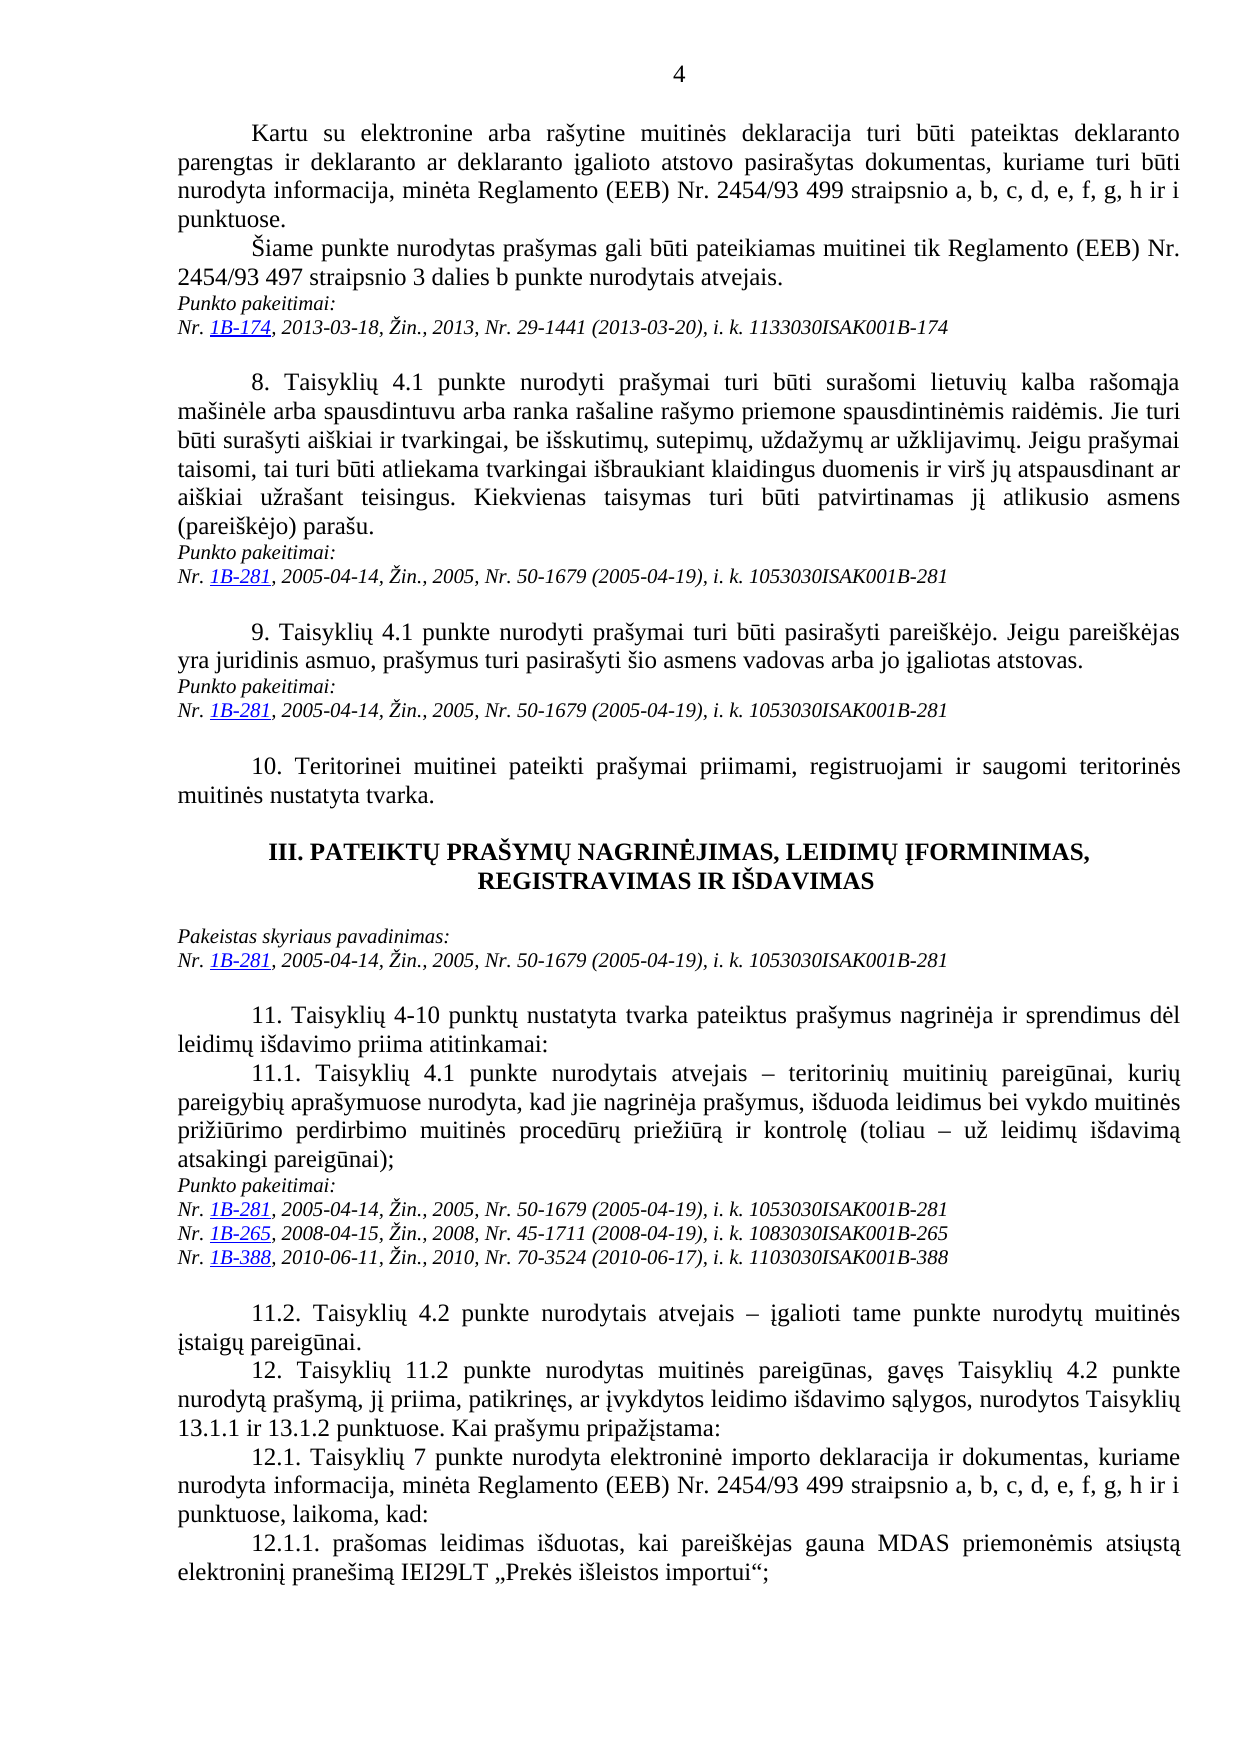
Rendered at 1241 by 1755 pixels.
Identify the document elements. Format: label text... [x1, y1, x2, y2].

text 9. Taisyklių 4.1 punkte nurodyti prašymai turi būti pasirašyti pareiškėjo. Jeigu pareiškėjas yra juridinis asmuo, prašymus turi pasirašyti šio asmens vadovas arba jo įgaliotas atstovas. [177, 617, 1181, 674]
text 11.2. Taisyklių 4.2 punkte nurodytais atvejais – įgalioti tame punkte nurodytų muitinės įstaigų pareigūnai. [177, 1298, 1181, 1356]
text Punkto pakeitimai: [177, 1173, 1181, 1197]
text Punkto pakeitimai: [177, 674, 1181, 698]
text Nr. 1B-281, 2005-04-14, Žin., 2005, Nr. 50-1679 (2005-04-19), i. k. 1053030ISAK001B-281 [177, 698, 1181, 722]
text Nr. 1B-388, 2010-06-11, Žin., 2010, Nr. 70-3524 (2010-06-17), i. k. 1103030ISAK001B-388 [177, 1245, 1181, 1269]
text Nr. 1B-265, 2008-04-15, Žin., 2008, Nr. 45-1711 (2008-04-19), i. k. 1083030ISAK001B-265 [177, 1221, 1181, 1245]
text 11. Taisyklių 4-10 punktų nustatyta tvarka pateiktus prašymus nagrinėja ir sprendimus dėl leidimų išdavimo priima atitinkamai: [177, 1001, 1181, 1058]
text Nr. 1B-281, 2005-04-14, Žin., 2005, Nr. 50-1679 (2005-04-19), i. k. 1053030ISAK001B-281 [177, 948, 1181, 972]
text Šiame punkte nurodytas prašymas gali būti pateikiamas muitinei tik Reglamento (EEB) Nr. 2454/93 497 straipsnio 3 dalies b punkte nurodytais atvejais. [177, 233, 1181, 291]
text Punkto pakeitimai: [177, 291, 1181, 315]
text 12. Taisyklių 11.2 punkte nurodytas muitinės pareigūnas, gavęs Taisyklių 4.2 punkte nurodytą prašymą, jį priima, patikrinęs, ar įvykdytos leidimo išdavimo sąlygos, nurodytos Taisyklių 13.1.1 ir 13.1.2 punktuose. Kai prašymu pripažįstama: [177, 1356, 1181, 1442]
text Pakeistas skyriaus pavadinimas: [177, 924, 1181, 948]
text Nr. 1B-281, 2005-04-14, Žin., 2005, Nr. 50-1679 (2005-04-19), i. k. 1053030ISAK001B-281 [177, 564, 1181, 588]
text Punkto pakeitimai: [177, 540, 1181, 564]
text Nr. 1B-281, 2005-04-14, Žin., 2005, Nr. 50-1679 (2005-04-19), i. k. 1053030ISAK001B-281 [177, 1197, 1181, 1221]
text 8. Taisyklių 4.1 punkte nurodyti prašymai turi būti surašomi lietuvių kalba rašomąja mašinėle arba spausdintuvu arba ranka rašaline rašymo priemone spausdintinėmis raidėmis. Jie turi būti surašyti aiškiai ir tvarkingai, be išskutimų, sutepimų, uždažymų ar užklijavimų. Jeigu prašymai taisomi, tai turi būti atliekama tvarkingai išbraukiant klaidingus duomenis ir virš jų atspausdinant ar aiškiai užrašant teisingus. Kiekvienas taisymas turi būti patvirtinamas jį atlikusio asmens (pareiškėjo) parašu. [177, 367, 1181, 540]
text Kartu su elektronine arba rašytine muitinės deklaracija turi būti pateiktas deklaranto parengtas ir deklaranto ar deklaranto įgalioto atstovo pasirašytas dokumentas, kuriame turi būti nurodyta informacija, minėta Reglamento (EEB) Nr. 2454/93 499 straipsnio a, b, c, d, e, f, g, h ir i punktuose. [177, 118, 1181, 233]
text III. PATEIKTŲ PRAŠYMŲ NAGRINĖJIMAS, LEIDIMŲ ĮFORMINIMAS, REGISTRAVIMAS IR IŠDAVIMAS [177, 837, 1181, 895]
text 10. Teritorinei muitinei pateikti prašymai priimami, registruojami ir saugomi teritorinės muitinės nustatyta tvarka. [177, 751, 1181, 809]
text 12.1. Taisyklių 7 punkte nurodyta elektroninė importo deklaracija ir dokumentas, kuriame nurodyta informacija, minėta Reglamento (EEB) Nr. 2454/93 499 straipsnio a, b, c, d, e, f, g, h ir i punktuose, laikoma, kad: [177, 1442, 1181, 1528]
text 11.1. Taisyklių 4.1 punkte nurodytais atvejais – teritorinių muitinių pareigūnai, kurių pareigybių aprašymuose nurodyta, kad jie nagrinėja prašymus, išduoda leidimus bei vykdo muitinės prižiūrimo perdirbimo muitinės procedūrų priežiūrą ir kontrolę (toliau – už leidimų išdavimą atsakingi pareigūnai); [177, 1058, 1181, 1173]
text Nr. 1B-174, 2013-03-18, Žin., 2013, Nr. 29-1441 (2013-03-20), i. k. 1133030ISAK001B-174 [177, 315, 1181, 339]
text 12.1.1. prašomas leidimas išduotas, kai pareiškėjas gauna MDAS priemonėmis atsiųstą elektroninį pranešimą IEI29LT „Prekės išleistos importui“; [177, 1528, 1181, 1586]
